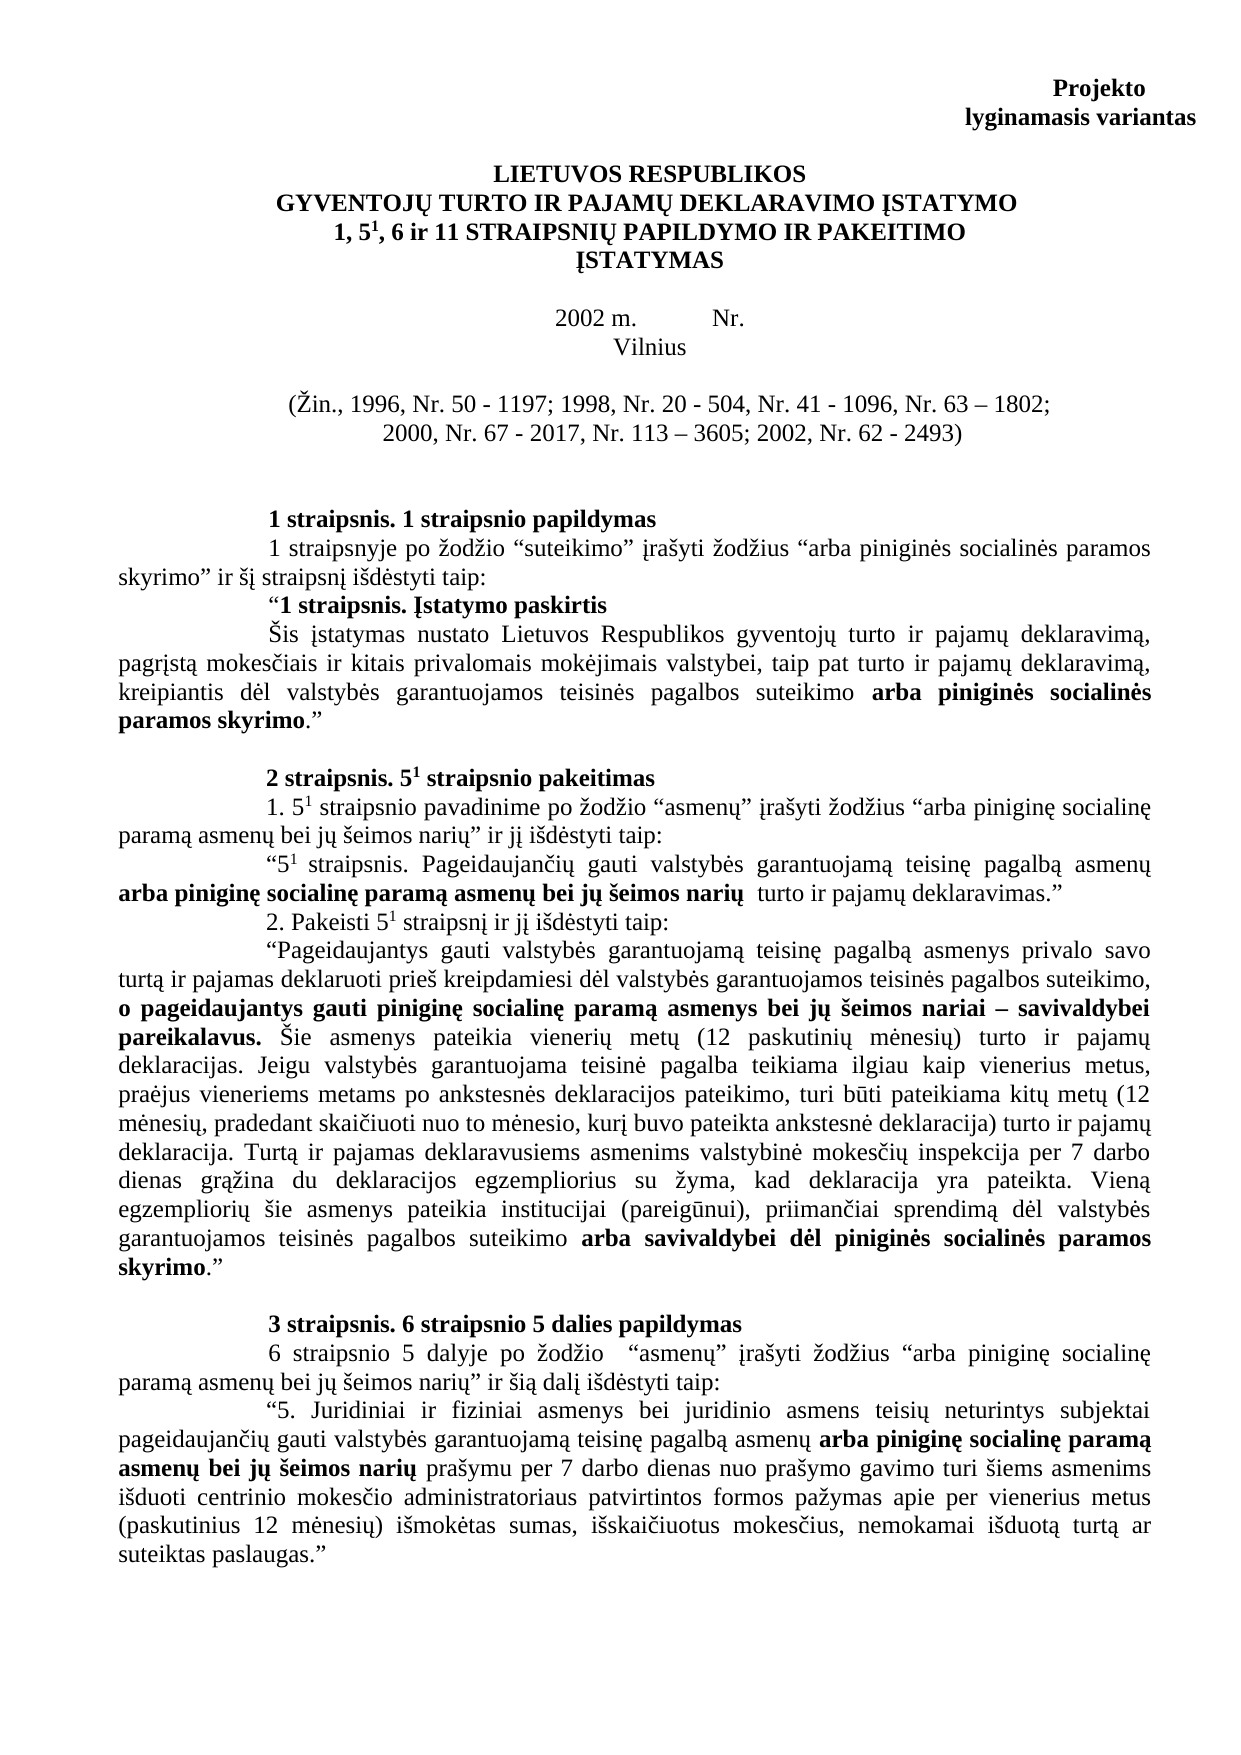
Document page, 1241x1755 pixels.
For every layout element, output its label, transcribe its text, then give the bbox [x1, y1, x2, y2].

text LIETUVOS RESPUBLIKOS [118, 159, 1152, 188]
subtitle GYVENTOJŲ TURTO IR PAJAMŲ DEKLARAVIMO ĮSTATYMO [118, 188, 1152, 217]
text 2. Pakeisti 51 straipsnį ir jį išdėstyti taip: [118, 907, 1152, 936]
text Šis įstatymas nustato Lietuvos Respublikos gyventojų turto ir pajamų deklaravimą, pagrįstą mokesčiais ir kitais privalomais mokėjimais valstybei, taip pat turto ir pajamų deklaravimą, kreipiantis dėl valstybės garantuojamos teisinės pagalbos suteikimo arba piniginės socialinės paramos skyrimo.” [118, 619, 1152, 734]
text “1 straipsnis. Įstatymo paskirtis [118, 591, 1152, 619]
text 1 straipsnyje po žodžio “suteikimo” įrašyti žodžius “arba piniginės socialinės paramos skyrimo” ir šį straipsnį išdėstyti taip: [118, 533, 1152, 591]
text 2000, Nr. 67 - 2017, Nr. 113 – 3605; 2002, Nr. 62 - 2493) [118, 418, 1152, 447]
text “51 straipsnis. Pageidaujančių gauti valstybės garantuojamą teisinę pagalbą asmenų arba piniginę socialinę paramą asmenų bei jų šeimos narių turto ir pajamų deklaravimas.” [118, 849, 1152, 907]
text “Pageidaujantys gauti valstybės garantuojamą teisinę pagalbą asmenys privalo savo turtą ir pajamas deklaruoti prieš kreipdamiesi dėl valstybės garantuojamos teisinės pagalbos suteikimo, o pageidaujantys gauti piniginę socialinę paramą asmenys bei jų šeimos nariai – savivaldybei pareikalavus. Šie asmenys pateikia vienerių metų (12 paskutinių mėnesių) turto ir pajamų deklaracijas. Jeigu valstybės garantuojama teisinė pagalba teikiama ilgiau kaip vienerius metus, praėjus vieneriems metams po ankstesnės deklaracijos pateikimo, turi būti pateikiama kitų metų (12 mėnesių, pradedant skaičiuoti nuo to mėnesio, kurį buvo pateikta ankstesnė deklaracija) turto ir pajamų deklaracija. Turtą ir pajamas deklaravusiems asmenims valstybinė mokesčių inspekcija per 7 darbo dienas grąžina du deklaracijos egzempliorius su žyma, kad deklaracija yra pateikta. Vieną egzempliorių šie asmenys pateikia institucijai (pareigūnui), priimančiai sprendimą dėl valstybės garantuojamos teisinės pagalbos suteikimo arba savivaldybei dėl piniginės socialinės paramos skyrimo.” [118, 936, 1152, 1281]
text Vilnius [118, 332, 1152, 361]
subtitle Projekto [868, 73, 1152, 102]
text 2 straipsnis. 51 straipsnio pakeitimas [191, 763, 1152, 792]
text 3 straipsnis. 6 straipsnio 5 dalies papildymas [118, 1309, 1152, 1338]
text 1. 51 straipsnio pavadinime po žodžio “asmenų” įrašyti žodžius “arba piniginę socialinę paramą asmenų bei jų šeimos narių” ir jį išdėstyti taip: [118, 792, 1152, 849]
text 6 straipsnio 5 dalyje po žodžio “asmenų” įrašyti žodžius “arba piniginę socialinę paramą asmenų bei jų šeimos narių” ir šią dalį išdėstyti taip: [118, 1338, 1152, 1396]
text 1, 51, 6 ir 11 STRAIPSNIŲ PAPILDYMO IR PAKEITIMO [118, 217, 1152, 246]
text (Žin., 1996, Nr. 50 - 1197; 1998, Nr. 20 - 504, Nr. 41 - 1096, Nr. 63 – 1802; [118, 389, 1152, 418]
text “5. Juridiniai ir fiziniai asmenys bei juridinio asmens teisių neturintys subjektai pageidaujančių gauti valstybės garantuojamą teisinę pagalbą asmenų arba piniginę socialinę paramą asmenų bei jų šeimos narių prašymu per 7 darbo dienas nuo prašymo gavimo turi šiems asmenims išduoti centrinio mokesčio administratoriaus patvirtintos formos pažymas apie per vienerius metus (paskutinius 12 mėnesių) išmokėtas sumas, išskaičiuotus mokesčius, nemokamai išduotą turtą ar suteiktas paslaugas.” [118, 1396, 1152, 1568]
text lyginamasis variantas [118, 102, 1196, 131]
text ĮSTATYMAS [118, 246, 1152, 274]
text 2002 m. Nr. [118, 303, 1152, 332]
text 1 straipsnis. 1 straipsnio papildymas [118, 504, 1152, 533]
